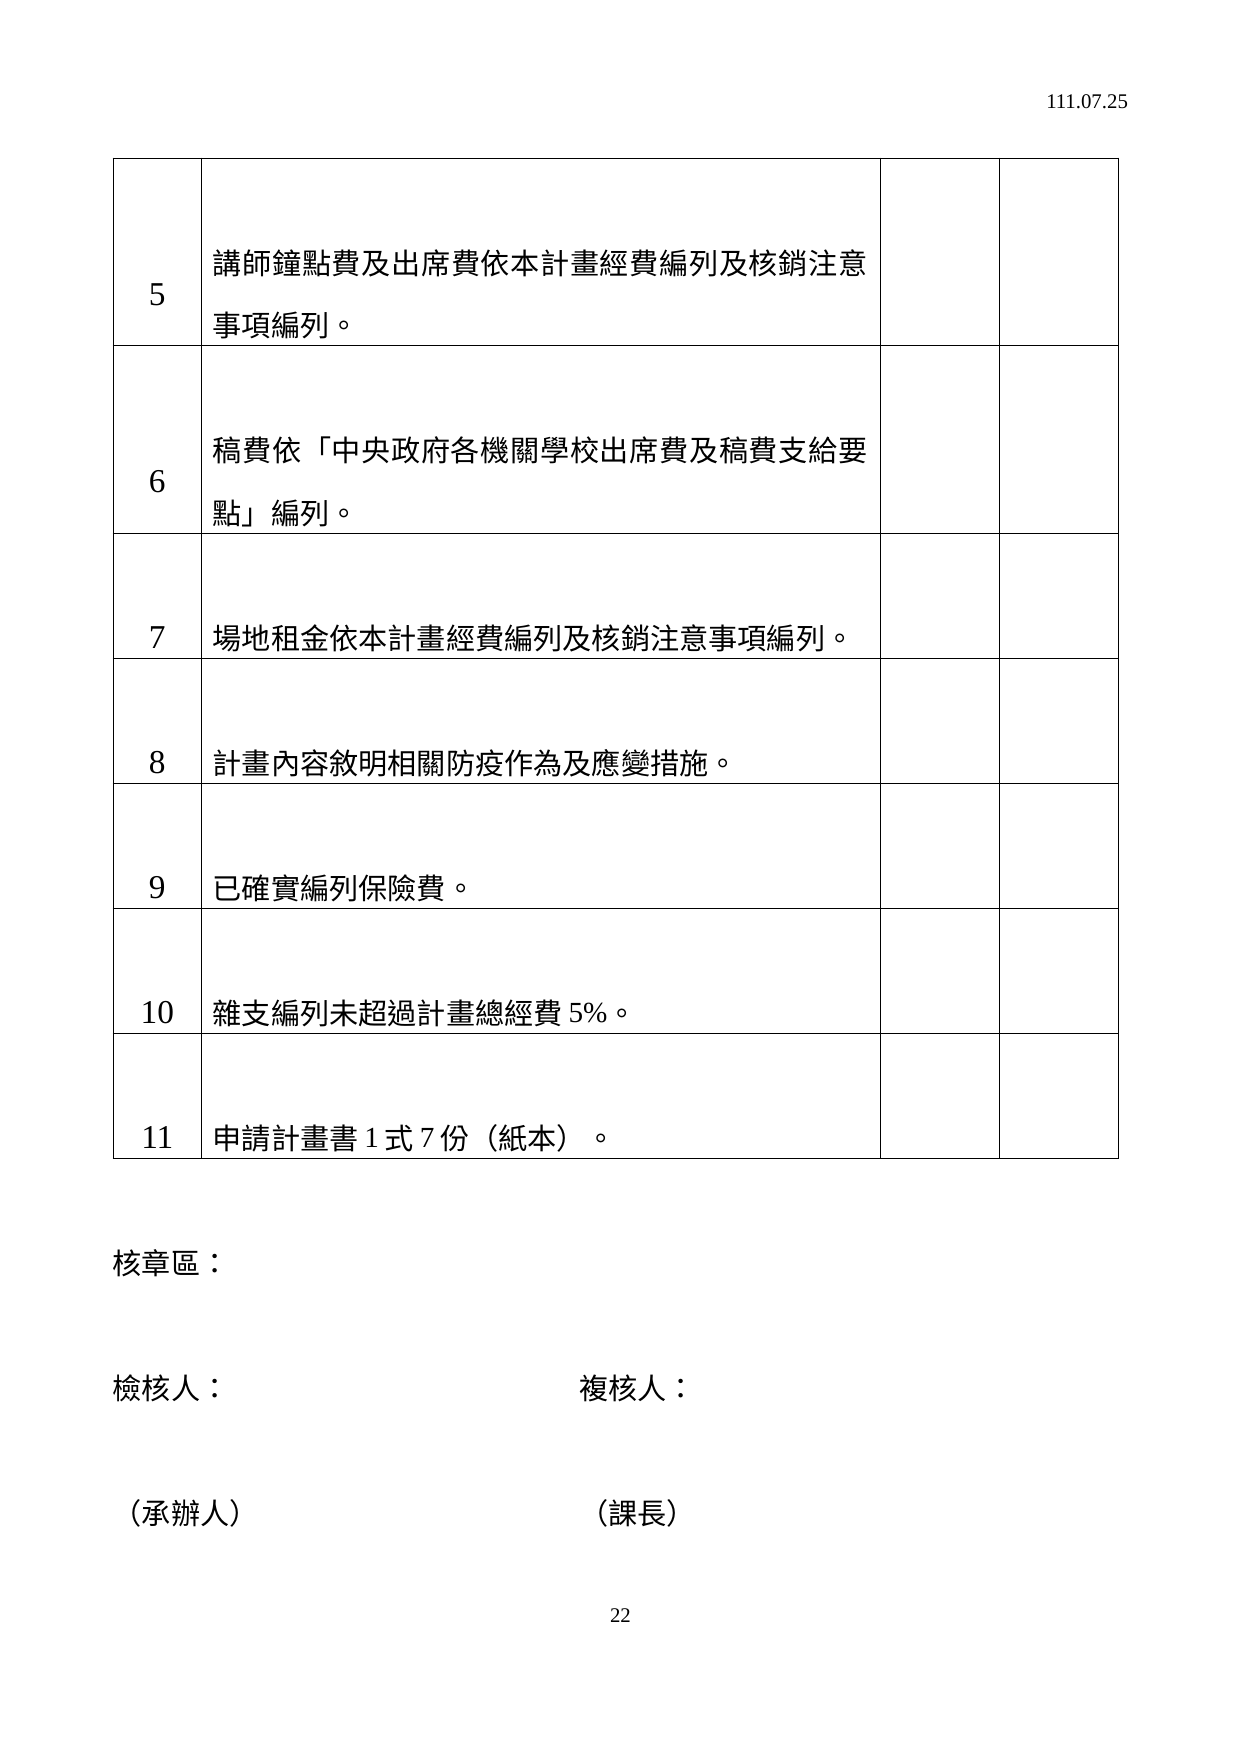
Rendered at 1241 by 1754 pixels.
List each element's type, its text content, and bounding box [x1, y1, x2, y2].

table_cell [881, 346, 999, 532]
table_cell [881, 534, 999, 657]
text （承辦人） （課長） [112, 1470, 1128, 1532]
table_cell 6 [114, 346, 201, 532]
table_cell [1000, 159, 1118, 345]
table_cell 5 [114, 159, 201, 345]
table_cell 11 [114, 1034, 201, 1157]
table_cell [1000, 659, 1118, 782]
table_cell 9 [114, 784, 201, 907]
table_cell [881, 784, 999, 907]
table_cell [1000, 784, 1118, 907]
table_cell 雜支編列未超過計畫總經費5%。 [202, 909, 880, 1032]
table_cell [1000, 346, 1118, 532]
table_cell 已確實編列保險費。 [202, 784, 880, 907]
table_cell 講師鐘點費及出席費依本計畫經費編列及核銷注意事項編列。 [202, 159, 880, 345]
table_cell 稿費依「中央政府各機關學校出席費及稿費支給要點」編列。 [202, 346, 880, 532]
table_cell 8 [114, 659, 201, 782]
table_cell [881, 909, 999, 1032]
table_cell [1000, 534, 1118, 657]
table_cell [881, 159, 999, 345]
table_cell [1000, 909, 1118, 1032]
table_cell 計畫內容敘明相關防疫作為及應變措施。 [202, 659, 880, 782]
table_cell [881, 1034, 999, 1157]
table_cell [881, 659, 999, 782]
table_cell [1000, 1034, 1118, 1157]
table_cell 場地租金依本計畫經費編列及核銷注意事項編列。 [202, 534, 880, 657]
text 核章區： [112, 1220, 1128, 1282]
table_cell 7 [114, 534, 201, 657]
table_cell 10 [114, 909, 201, 1032]
text 檢核人： 複核人： [112, 1345, 1128, 1407]
table_cell 申請計畫書1式7份（紙本）。 [202, 1034, 880, 1157]
